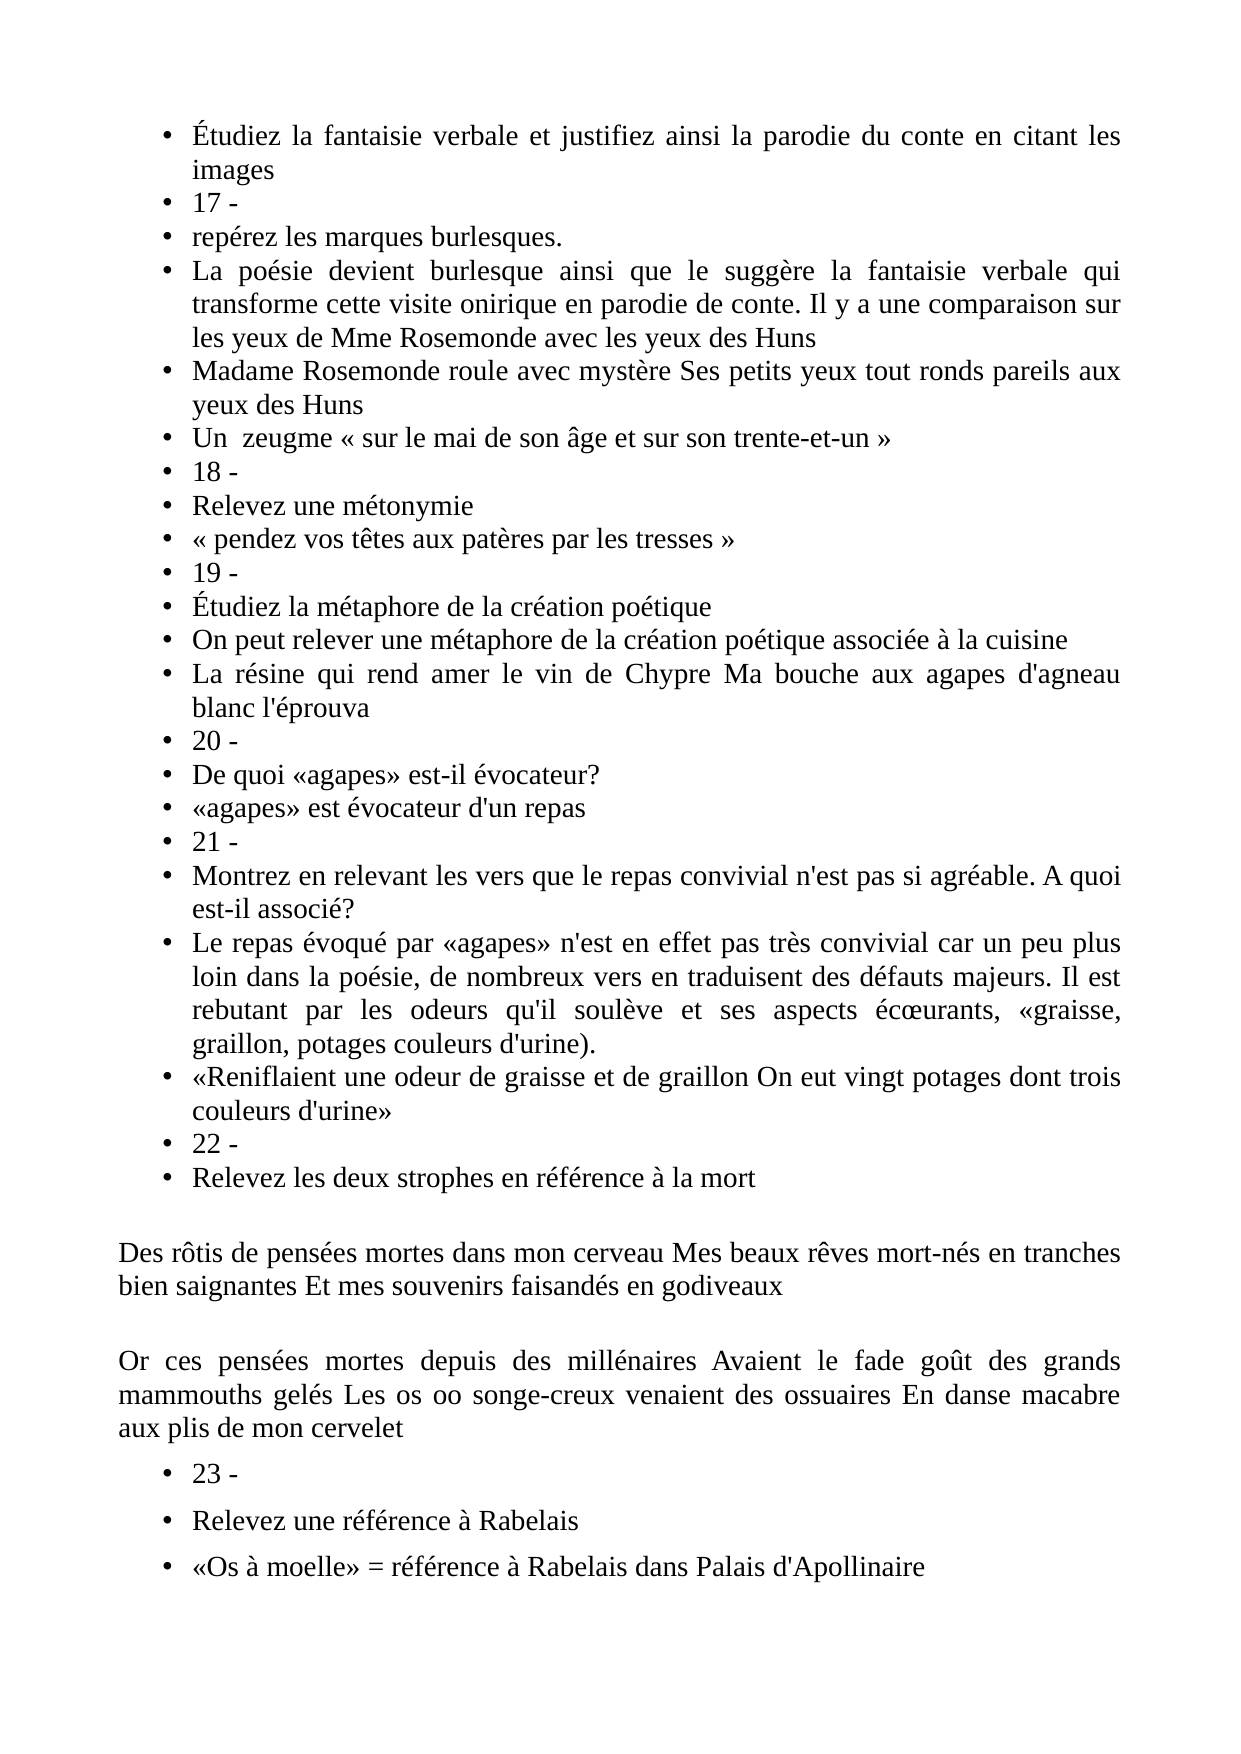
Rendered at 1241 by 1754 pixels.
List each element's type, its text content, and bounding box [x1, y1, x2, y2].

list 18 - [162, 454, 1122, 488]
list La résine qui rend amer le vin de Chypre Ma bouche aux agapes d'agneau blanc l'éprouva [162, 656, 1122, 723]
list Relevez une référence à Rabelais [162, 1503, 1122, 1536]
list 23 - [162, 1456, 1122, 1490]
list De quoi «agapes» est-il évocateur? [162, 757, 1122, 791]
list Madame Rosemonde roule avec mystère Ses petits yeux tout ronds pareils aux yeux des Huns [162, 353, 1122, 421]
list On peut relever une métaphore de la création poétique associée à la cuisine [162, 622, 1122, 656]
list repérez les marques burlesques. [162, 219, 1122, 253]
list Étudiez la métaphore de la création poétique [162, 589, 1122, 622]
text Des rôtis de pensées mortes dans mon cerveau Mes beaux rêves mort-nés en tranches bien saignantes Et mes souvenirs faisandés en godiveaux [118, 1235, 1122, 1302]
list Relevez une métonymie [162, 488, 1122, 521]
list «Os à moelle» = référence à Rabelais dans Palais d'Apollinaire [162, 1549, 1122, 1582]
list Relevez les deux strophes en référence à la mort [162, 1160, 1122, 1194]
list 19 - [162, 555, 1122, 589]
list 17 - [162, 185, 1122, 219]
list 21 - [162, 824, 1122, 858]
list « pendez vos têtes aux patères par les tresses » [162, 521, 1122, 555]
list Un zeugme « sur le mai de son âge et sur son trente-et-un » [162, 421, 1122, 454]
text Or ces pensées mortes depuis des millénaires Avaient le fade goût des grands mammouths gelés Les os oo songe-creux venaient des ossuaires En danse macabre aux plis de mon cervelet [118, 1343, 1122, 1444]
list «Reniflaient une odeur de graisse et de graillon On eut vingt potages dont trois couleurs d'urine» [162, 1059, 1122, 1126]
list La poésie devient burlesque ainsi que le suggère la fantaisie verbale qui transforme cette visite onirique en parodie de conte. Il y a une comparaison sur les yeux de Mme Rosemonde avec les yeux des Huns [162, 253, 1122, 353]
list Étudiez la fantaisie verbale et justifiez ainsi la parodie du conte en citant les images [162, 118, 1122, 185]
list 20 - [162, 723, 1122, 757]
list «agapes» est évocateur d'un repas [162, 791, 1122, 824]
list 22 - [162, 1126, 1122, 1160]
list Le repas évoqué par «agapes» n'est en effet pas très convivial car un peu plus loin dans la poésie, de nombreux vers en traduisent des défauts majeurs. Il est rebutant par les odeurs qu'il soulève et ses aspects écœurants, «graisse, graillon, potages couleurs d'urine). [162, 925, 1122, 1059]
list Montrez en relevant les vers que le repas convivial n'est pas si agréable. A quoi est-il associé? [162, 858, 1122, 925]
